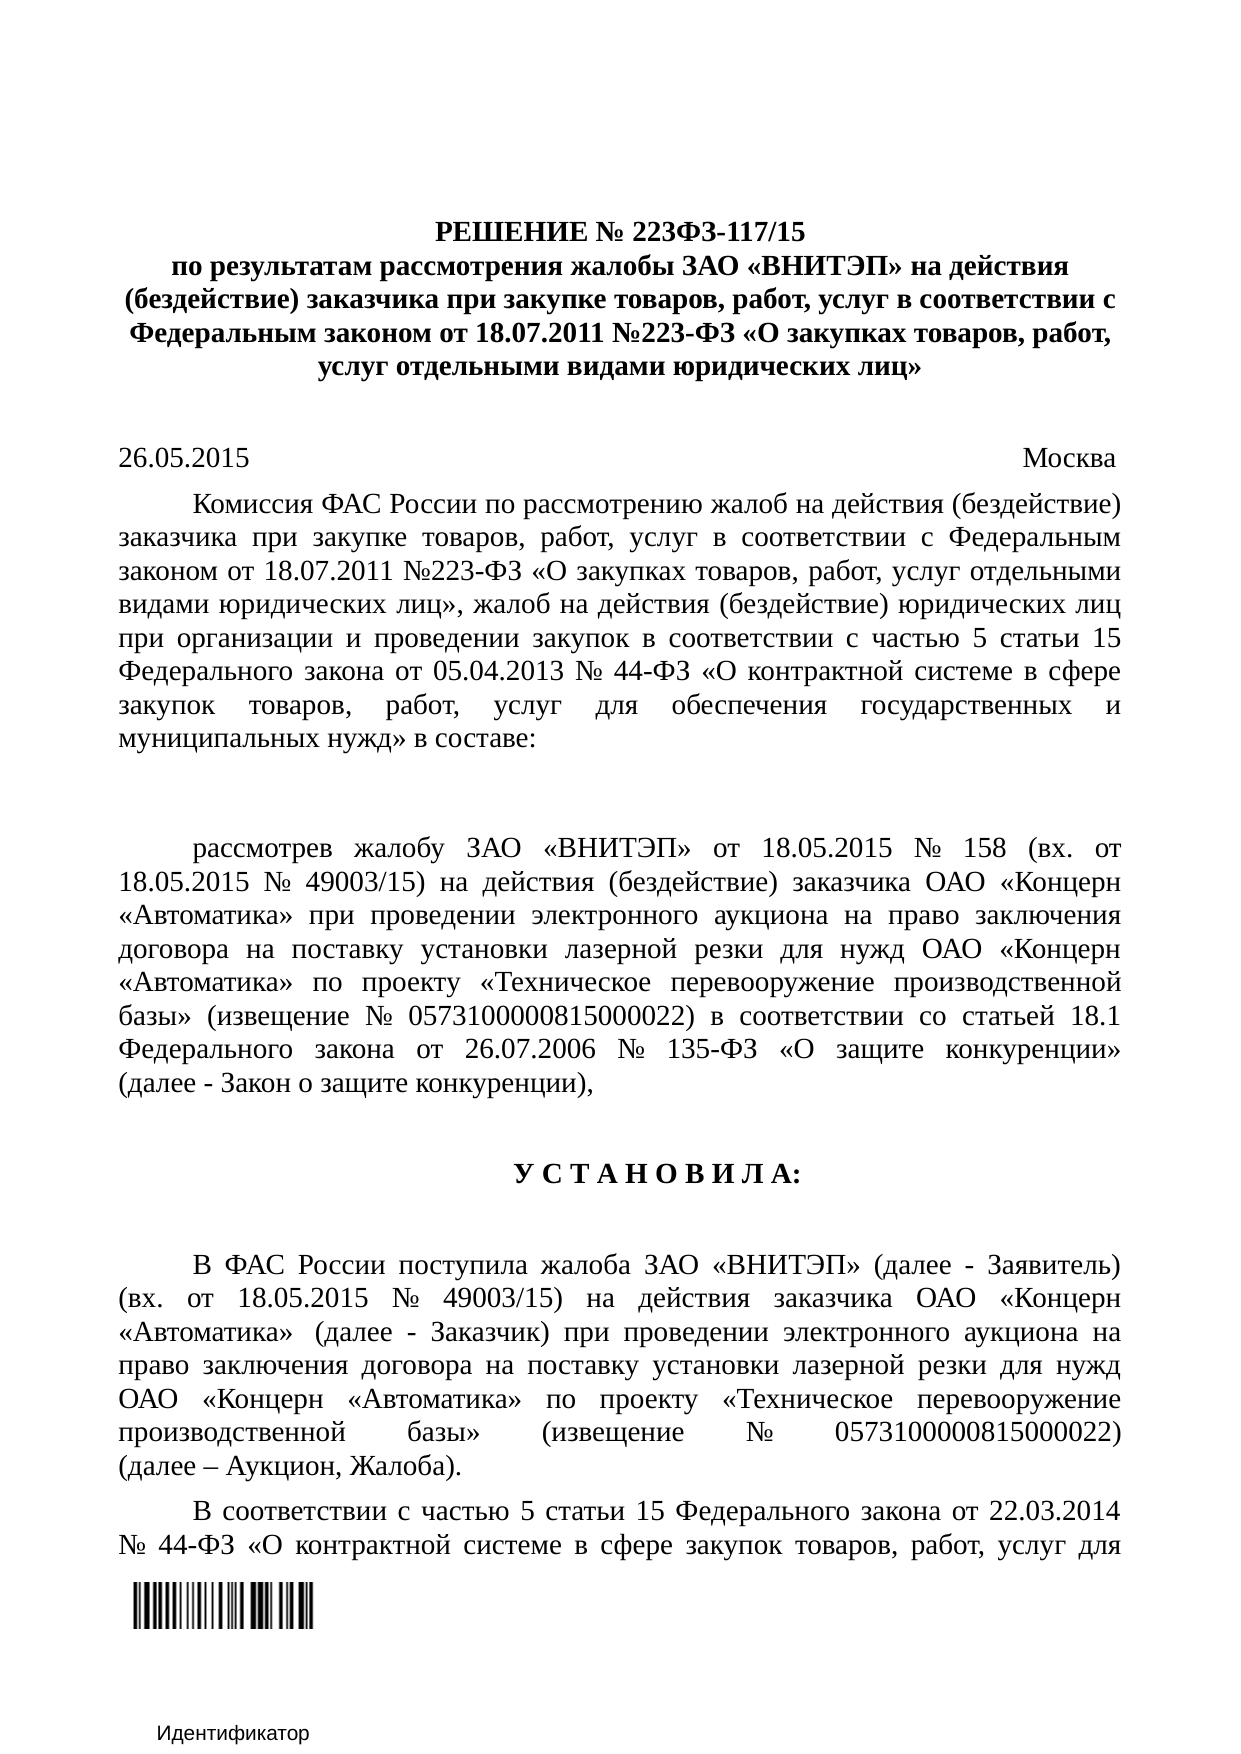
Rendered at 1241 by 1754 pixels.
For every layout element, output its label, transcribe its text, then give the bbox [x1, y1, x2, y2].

text В соответствии с частью 5 статьи 15 Федерального закона от 22.03.2014 № 44-ФЗ «О контрактной системе в сфере закупок товаров, работ, услуг для [118, 1493, 1122, 1561]
text Комиссия ФАС России по рассмотрению жалоб на действия (бездействие) заказчика при закупке товаров, работ, услуг в соответствии с Федеральным законом от 18.07.2011 №223-ФЗ «О закупках товаров, работ, услуг отдельными видами юридических лиц», жалоб на действия (бездействие) юридических лиц при организации и проведении закупок в соответствии с частью 5 статьи 15 Федерального закона от 05.04.2013 № 44-ФЗ «О контрактной системе в сфере закупок товаров, работ, услуг для обеспечения государственных и муниципальных нужд» в составе: [118, 486, 1122, 754]
text У С Т А Н О В И Л А: [118, 1156, 1122, 1189]
text РЕШЕНИЕ № 223ФЗ-117/15 [118, 214, 1122, 248]
text рассмотрев жалобу ЗАО «ВНИТЭП» от 18.05.2015 № 158 (вх. от 18.05.2015 № 49003/15) на действия (бездействие) заказчика ОАО «Концерн «Автоматика» при проведении электронного аукциона на право заключения договора на поставку установки лазерной резки для нужд ОАО «Концерн «Автоматика» по проекту «Техническое перевооружение производственной базы» (извещение № 0573100000815000022) в соответствии со статьей 18.1 Федерального закона от 26.07.2006 № 135-ФЗ «О защите конкуренции» (далее - Закон о защите конкуренции), [118, 830, 1122, 1099]
text по результатам рассмотрения жалобы ЗАО «ВНИТЭП» на действия (бездействие) заказчика при закупке товаров, работ, услуг в соответствии с Федеральным законом от 18.07.2011 №223-ФЗ «О закупках товаров, работ, услуг отдельными видами юридических лиц» [118, 248, 1122, 382]
text 26.05.2015 Москва [118, 440, 1122, 473]
text В ФАС России поступила жалоба ЗАО «ВНИТЭП» (далее - Заявитель) (вх. от 18.05.2015 № 49003/15) на действия заказчика ОАО «Концерн «Автоматика» (далее - Заказчик) при проведении электронного аукциона на право заключения договора на поставку установки лазерной резки для нужд ОАО «Концерн «Автоматика» по проекту «Техническое перевооружение производственной базы» (извещение № 0573100000815000022) (далее – Аукцион, Жалоба). [118, 1247, 1122, 1482]
picture [118, 1582, 331, 1629]
